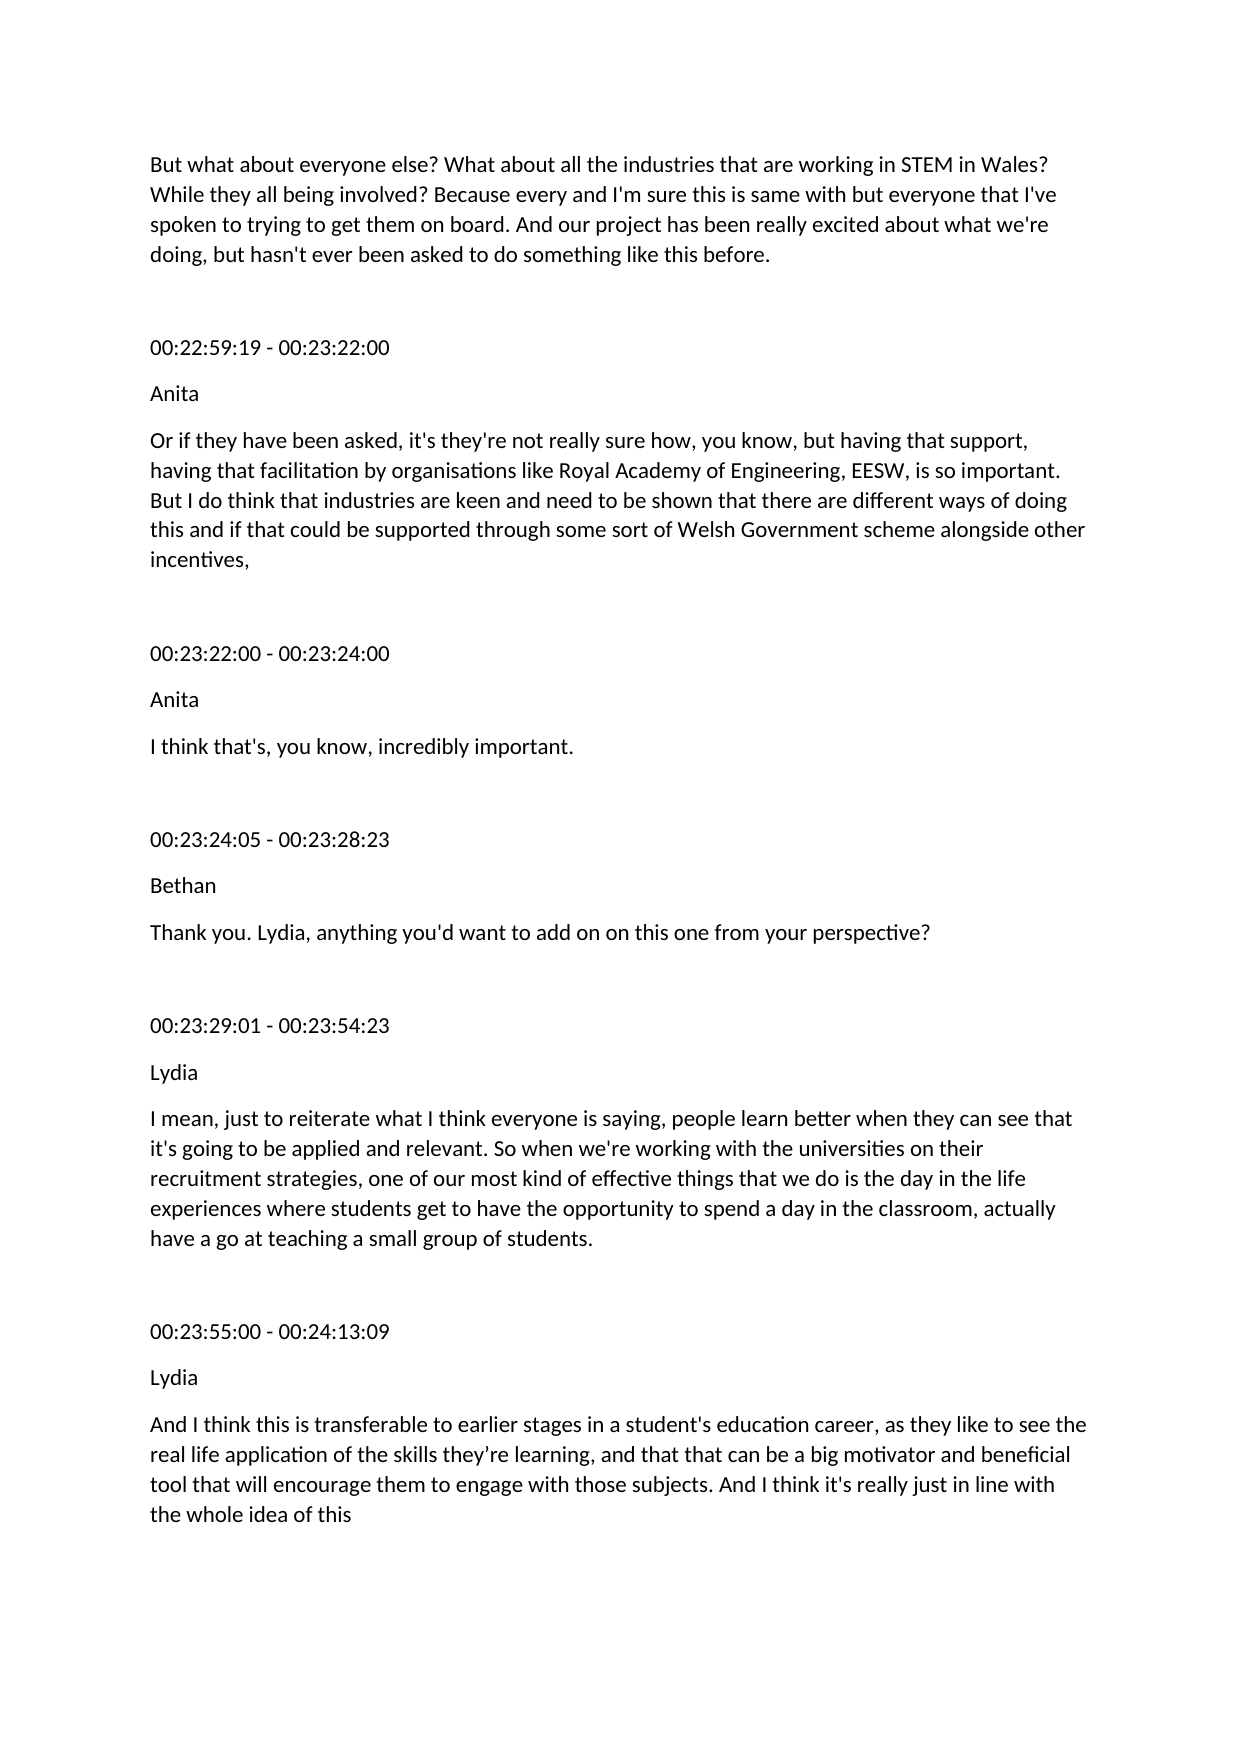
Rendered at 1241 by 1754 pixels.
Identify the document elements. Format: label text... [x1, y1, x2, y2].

text Anita [150, 379, 1090, 407]
text I mean, just to reiterate what I think everyone is saying, people learn better when they can see that it's going to be applied and relevant. So when we're working with the universities on their recruitment strategies, one of our most kind of effective things that we do is the day in the life experiences where students get to have the opportunity to spend a day in the classroom, actually have a go at teaching a small group of students. [150, 1104, 1090, 1252]
text 00:23:22:00 - 00:23:24:00 [150, 639, 1090, 667]
text Anita [150, 685, 1090, 713]
text Or if they have been asked, it's they're not really sure how, you know, but having that support, having that facilitation by organisations like Royal Academy of Engineering, EESW, is so important. But I do think that industries are keen and need to be shown that there are different ways of doing this and if that could be supported through some sort of Welsh Government scheme alongside other incentives, [150, 426, 1090, 573]
text And I think this is transferable to earlier stages in a student's education career, as they like to see the real life application of the skills they’re learning, and that that can be a big motivator and beneficial tool that will encourage them to engage with those subjects. And I think it's really just in line with the whole idea of this [150, 1410, 1090, 1528]
text 00:23:55:00 - 00:24:13:09 [150, 1317, 1090, 1345]
text 00:23:24:05 - 00:23:28:23 [150, 825, 1090, 853]
text 00:22:59:19 - 00:23:22:00 [150, 333, 1090, 361]
text Bethan [150, 871, 1090, 899]
text Lydia [150, 1363, 1090, 1392]
text I think that's, you know, incredibly important. [150, 732, 1090, 760]
text Lydia [150, 1058, 1090, 1086]
text But what about everyone else? What about all the industries that are working in STEM in Wales? While they all being involved? Because every and I'm sure this is same with but everyone that I've spoken to trying to get them on board. And our project has been really excited about what we're doing, but hasn't ever been asked to do something like this before. [150, 150, 1090, 268]
text 00:23:29:01 - 00:23:54:23 [150, 1011, 1090, 1039]
text Thank you. Lydia, anything you'd want to add on on this one from your perspective? [150, 918, 1090, 946]
